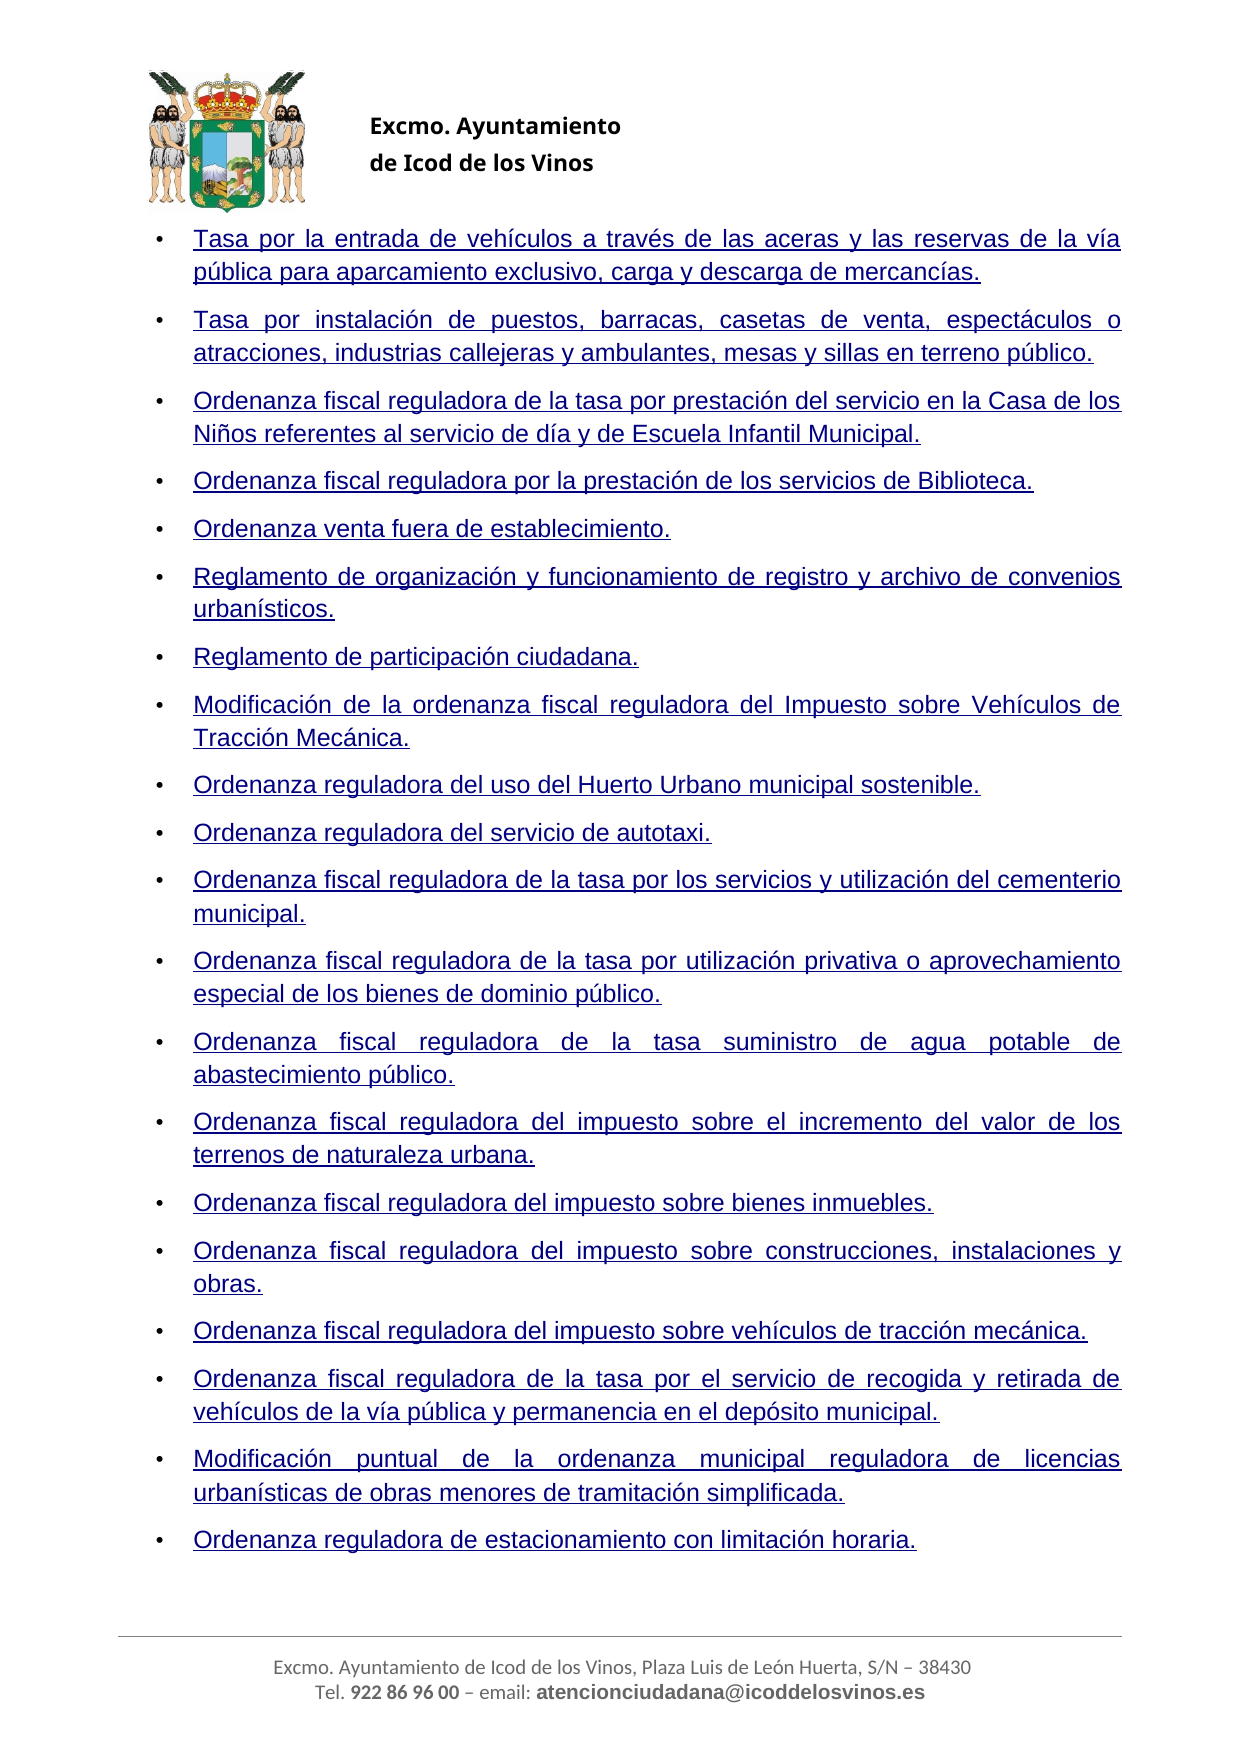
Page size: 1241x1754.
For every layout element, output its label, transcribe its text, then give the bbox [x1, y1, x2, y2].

list Modificación puntual de la ordenanza municipal reguladora de licencias urbanísticas de obras menores de tramitación simplificada. [156, 1444, 1122, 1506]
list Ordenanza fiscal reguladora de la tasa por los servicios y utilización del cementerio municipal. [156, 866, 1122, 927]
list Ordenanza reguladora del uso del Huerto Urbano municipal sostenible. [156, 770, 1122, 799]
list Ordenanza fiscal reguladora del impuesto sobre construcciones, instalaciones y obras. [156, 1236, 1122, 1297]
list Ordenanza fiscal reguladora por la prestación de los servicios de Biblioteca. [156, 466, 1122, 495]
list Ordenanza fiscal reguladora del impuesto sobre bienes inmuebles. [156, 1188, 1122, 1217]
list Reglamento de organización y funcionamiento de registro y archivo de convenios urbanísticos. [156, 561, 1122, 623]
list Ordenanza fiscal reguladora de la tasa suministro de agua potable de abastecimiento público. [156, 1027, 1122, 1088]
list Ordenanza fiscal reguladora de la tasa por prestación del servicio en la Casa de los Niños referentes al servicio de día y de Escuela Infantil Municipal. [156, 386, 1122, 447]
list Ordenanza venta fuera de establecimiento. [156, 514, 1122, 543]
list Ordenanza reguladora de estacionamiento con limitación horaria. [156, 1525, 1122, 1554]
list Ordenanza reguladora del servicio de autotaxi. [156, 818, 1122, 847]
list Ordenanza fiscal reguladora de la tasa por utilización privativa o aprovechamiento especial de los bienes de dominio público. [156, 946, 1122, 1008]
list Reglamento de participación ciudadana. [156, 642, 1122, 671]
list Tasa por instalación de puestos, barracas, casetas de venta, espectáculos o atracciones, industrias callejeras y ambulantes, mesas y sillas en terreno público. [156, 305, 1122, 367]
list Tasa por la entrada de vehículos a través de las aceras y las reservas de la vía pública para aparcamiento exclusivo, carga y descarga de mercancías. [156, 224, 1122, 286]
picture [149, 72, 305, 213]
list Ordenanza fiscal reguladora del impuesto sobre vehículos de tracción mecánica. [156, 1316, 1122, 1345]
list Ordenanza fiscal reguladora de la tasa por el servicio de recogida y retirada de vehículos de la vía pública y permanencia en el depósito municipal. [156, 1364, 1122, 1426]
list Modificación de la ordenanza fiscal reguladora del Impuesto sobre Vehículos de Tracción Mecánica. [156, 690, 1122, 751]
list Ordenanza fiscal reguladora del impuesto sobre el incremento del valor de los terrenos de naturaleza urbana. [156, 1107, 1122, 1169]
